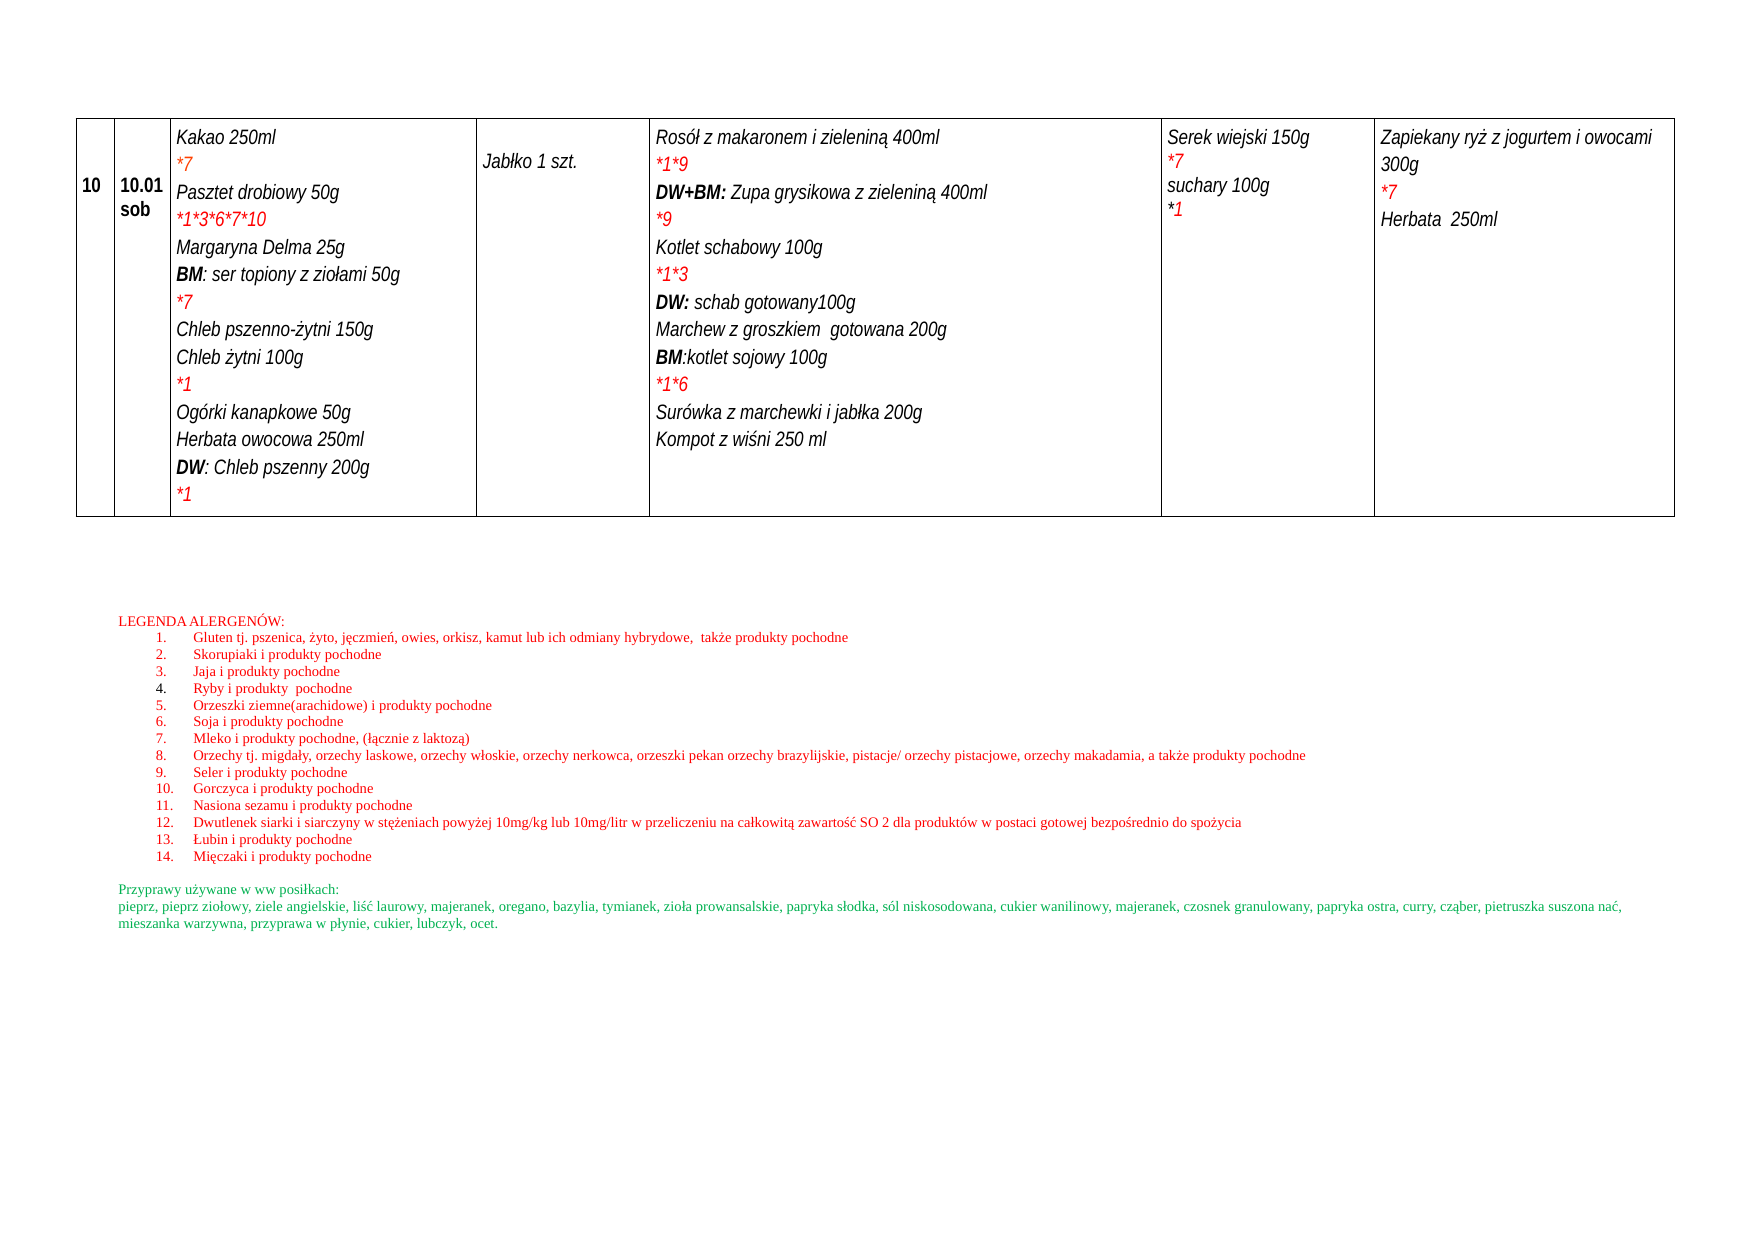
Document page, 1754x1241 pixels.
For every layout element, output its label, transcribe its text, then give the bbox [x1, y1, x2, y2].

table_cell 10.01 sob [115, 119, 170, 516]
list Gorczyca i produkty pochodne [156, 780, 1636, 797]
text LEGENDA ALERGENÓW: [118, 612, 1636, 629]
list Orzechy tj. migdały, orzechy laskowe, orzechy włoskie, orzechy nerkowca, orzeszki pekan orzechy brazylijskie, pistacje/ orzechy pistacjowe, orzechy makadamia, a także produkty pochodne [156, 747, 1636, 763]
text Przyprawy używane w ww posiłkach: pieprz, pieprz ziołowy, ziele angielskie, liść laurowy, majeranek, oregano, bazylia, tymianek, zioła prowansalskie, papryka słodka, sól niskosodowana, cukier wanilinowy, majeranek, czosnek granulowany, papryka ostra, curry, cząber, pietruszka suszona nać, mieszanka warzywna, przyprawa w płynie, cukier, lubczyk, ocet. [118, 881, 1636, 931]
list Orzeszki ziemne(arachidowe) i produkty pochodne [156, 696, 1636, 713]
table_cell 10 [77, 119, 114, 516]
table_cell Jabłko 1 szt. [477, 119, 649, 516]
list Dwutlenek siarki i siarczyny w stężeniach powyżej 10mg/kg lub 10mg/litr w przeliczeniu na całkowitą zawartość SO 2 dla produktów w postaci gotowej bezpośrednio do spożycia [156, 814, 1636, 831]
list Ryby i produkty pochodne [156, 679, 1636, 696]
list Jaja i produkty pochodne [156, 663, 1636, 679]
table_cell Zapiekany ryż z jogurtem i owocami 300g *7 Herbata 250ml [1375, 119, 1674, 516]
list Gluten tj. pszenica, żyto, jęczmień, owies, orkisz, kamut lub ich odmiany hybrydowe, także produkty pochodne [156, 629, 1636, 646]
list Skorupiaki i produkty pochodne [156, 646, 1636, 663]
table_cell Serek wiejski 150g *7 suchary 100g *1 [1162, 119, 1374, 516]
list Mięczaki i produkty pochodne [156, 847, 1636, 864]
list Nasiona sezamu i produkty pochodne [156, 797, 1636, 814]
table_cell Kakao 250ml *7 Pasztet drobiowy 50g *1*3*6*7*10 Margaryna Delma 25g BM: ser topiony z ziołami 50g *7 Chleb pszenno-żytni 150g Chleb żytni 100g *1 Ogórki kanapkowe 50g Herbata owocowa 250ml DW: Chleb pszenny 200g *1 [171, 119, 476, 516]
table_cell Rosół z makaronem i zieleniną 400ml *1*9 DW+BM: Zupa grysikowa z zieleniną 400ml *9 Kotlet schabowy 100g *1*3 DW: schab gotowany100g Marchew z groszkiem gotowana 200g BM:kotlet sojowy 100g *1*6 Surówka z marchewki i jabłka 200g Kompot z wiśni 250 ml [650, 119, 1161, 516]
list Seler i produkty pochodne [156, 763, 1636, 780]
list Łubin i produkty pochodne [156, 831, 1636, 847]
list Soja i produkty pochodne [156, 713, 1636, 730]
list Mleko i produkty pochodne, (łącznie z laktozą) [156, 730, 1636, 747]
